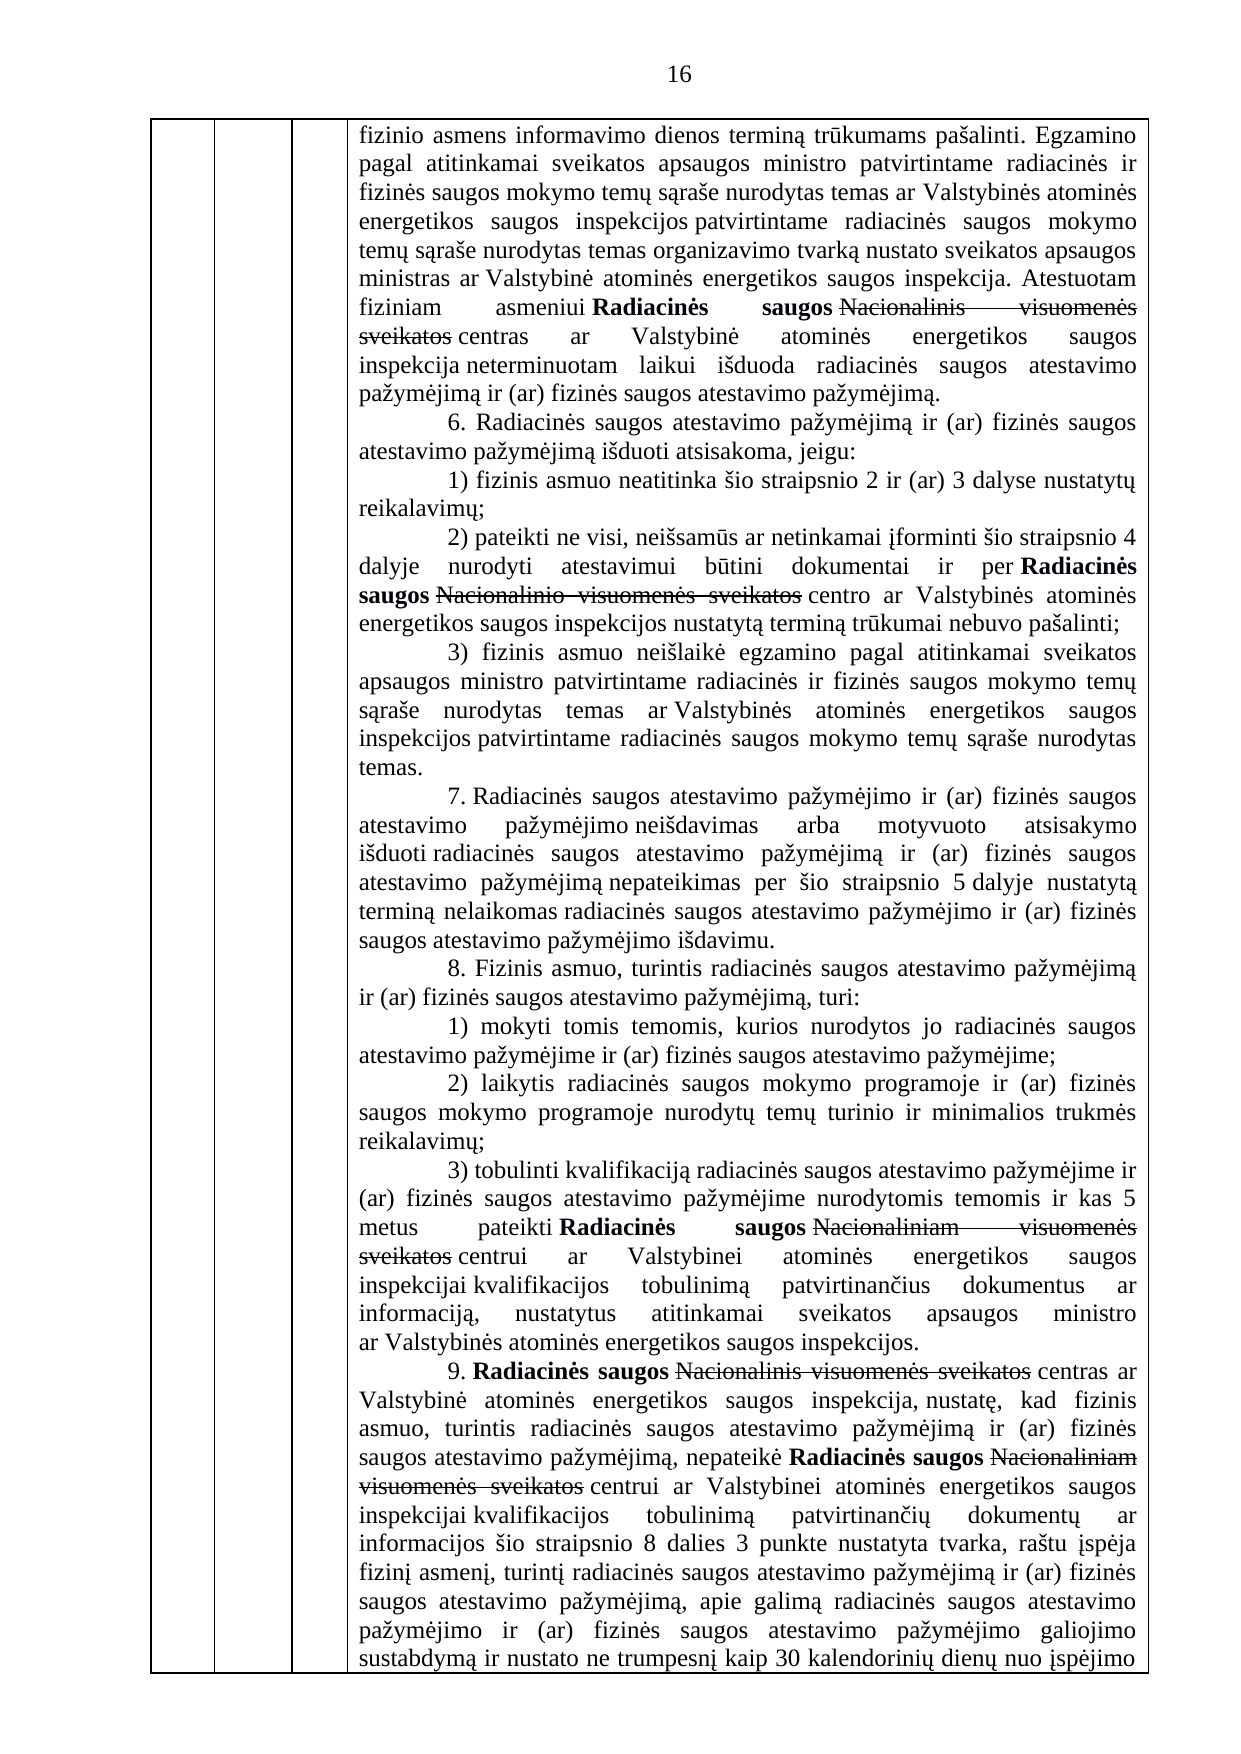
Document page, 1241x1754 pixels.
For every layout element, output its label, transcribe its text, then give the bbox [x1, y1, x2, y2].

table_cell [293, 120, 347, 1672]
table_cell fizinio asmens informavimo dienos terminą trūkumams pašalinti. Egzamino pagal atitinkamai sveikatos apsaugos ministro patvirtintame radiacinės ir fizinės saugos mokymo temų sąraše nurodytas temas ar Valstybinės atominės energetikos saugos inspekcijos patvirtintame radiacinės saugos mokymo temų sąraše nurodytas temas organizavimo tvarką nustato sveikatos apsaugos ministras ar Valstybinė atominės energetikos saugos inspekcija. Atestuotam fiziniam asmeniui Radiacinės saugos Nacionalinis visuomenės sveikatos centras ar Valstybinė atominės energetikos saugos inspekcija neterminuotam laikui išduoda radiacinės saugos atestavimo pažymėjimą ir (ar) fizinės saugos atestavimo pažymėjimą. 6. Radiacinės saugos atestavimo pažymėjimą ir (ar) fizinės saugos atestavimo pažymėjimą išduoti atsisakoma, jeigu: 1) fizinis asmuo neatitinka šio straipsnio 2 ir (ar) 3 dalyse nustatytų reikalavimų; 2) pateikti ne visi, neišsamūs ar netinkamai įforminti šio straipsnio 4 dalyje nurodyti atestavimui būtini dokumentai ir per Radiacinės saugos Nacionalinio visuomenės sveikatos centro ar Valstybinės atominės energetikos saugos inspekcijos nustatytą terminą trūkumai nebuvo pašalinti; 3) fizinis asmuo neišlaikė egzamino pagal atitinkamai sveikatos apsaugos ministro patvirtintame radiacinės ir fizinės saugos mokymo temų sąraše nurodytas temas ar Valstybinės atominės energetikos saugos inspekcijos patvirtintame radiacinės saugos mokymo temų sąraše nurodytas temas. 7. Radiacinės saugos atestavimo pažymėjimo ir (ar) fizinės saugos atestavimo pažymėjimo neišdavimas arba motyvuoto atsisakymo išduoti radiacinės saugos atestavimo pažymėjimą ir (ar) fizinės saugos atestavimo pažymėjimą nepateikimas per šio straipsnio 5 dalyje nustatytą terminą nelaikomas radiacinės saugos atestavimo pažymėjimo ir (ar) fizinės saugos atestavimo pažymėjimo išdavimu. 8. Fizinis asmuo, turintis radiacinės saugos atestavimo pažymėjimą ir (ar) fizinės saugos atestavimo pažymėjimą, turi: 1) mokyti tomis temomis, kurios nurodytos jo radiacinės saugos atestavimo pažymėjime ir (ar) fizinės saugos atestavimo pažymėjime; 2) laikytis radiacinės saugos mokymo programoje ir (ar) fizinės saugos mokymo programoje nurodytų temų turinio ir minimalios trukmės reikalavimų; 3) tobulinti kvalifikaciją radiacinės saugos atestavimo pažymėjime ir (ar) fizinės saugos atestavimo pažymėjime nurodytomis temomis ir kas 5 metus pateikti Radiacinės saugos Nacionaliniam visuomenės sveikatos centrui ar Valstybinei atominės energetikos saugos inspekcijai kvalifikacijos tobulinimą patvirtinančius dokumentus ar informaciją, nustatytus atitinkamai sveikatos apsaugos ministro ar Valstybinės atominės energetikos saugos inspekcijos. 9. Radiacinės saugos Nacionalinis visuomenės sveikatos centras ar Valstybinė atominės energetikos saugos inspekcija, nustatę, kad fizinis asmuo, turintis radiacinės saugos atestavimo pažymėjimą ir (ar) fizinės saugos atestavimo pažymėjimą, nepateikė Radiacinės saugos Nacionaliniam visuomenės sveikatos centrui ar Valstybinei atominės energetikos saugos inspekcijai kvalifikacijos tobulinimą patvirtinančių dokumentų ar informacijos šio straipsnio 8 dalies 3 punkte nustatyta tvarka, raštu įspėja fizinį asmenį, turintį radiacinės saugos atestavimo pažymėjimą ir (ar) fizinės saugos atestavimo pažymėjimą, apie galimą radiacinės saugos atestavimo pažymėjimo ir (ar) fizinės saugos atestavimo pažymėjimo galiojimo sustabdymą ir nustato ne trumpesnį kaip 30 kalendorinių dienų nuo įspėjimo [348, 120, 1148, 1672]
table_cell [215, 120, 291, 1672]
table_cell [152, 120, 214, 1672]
